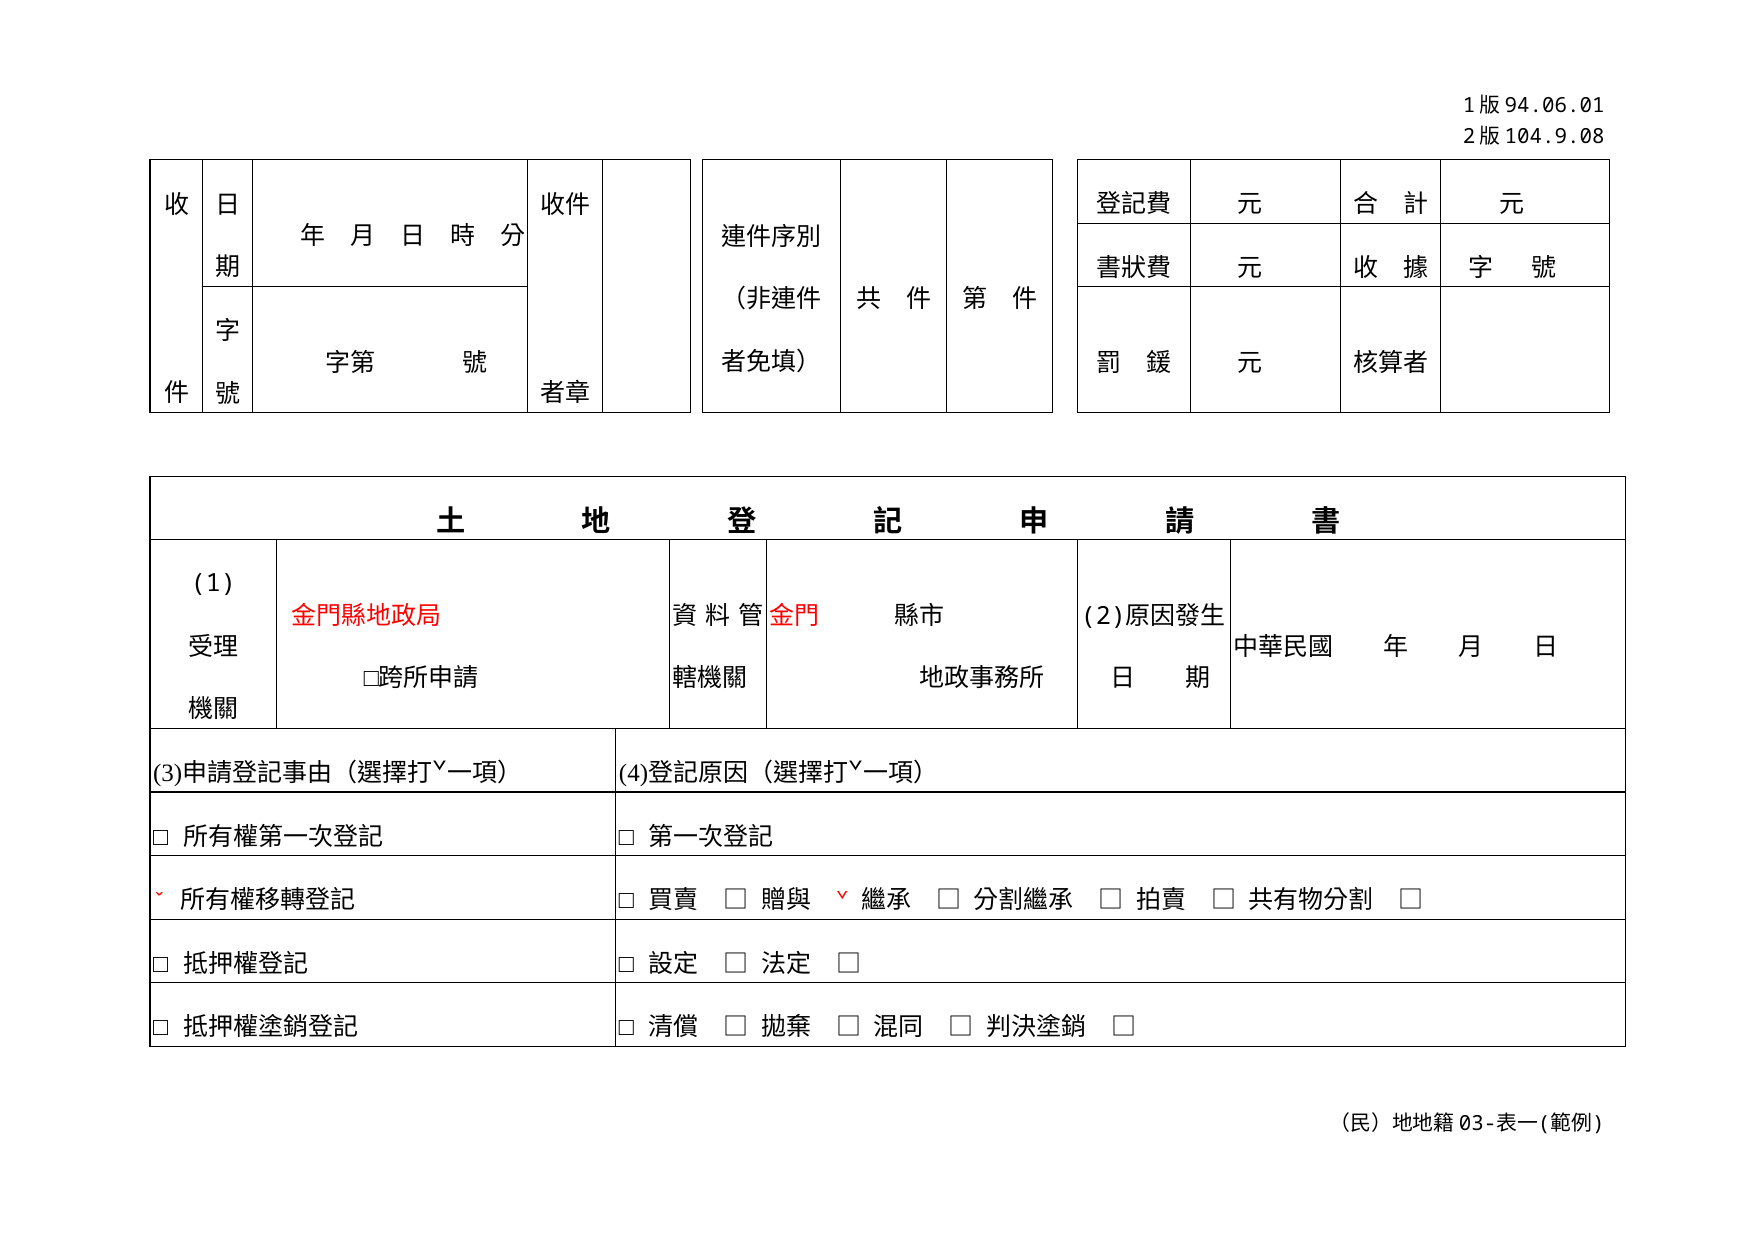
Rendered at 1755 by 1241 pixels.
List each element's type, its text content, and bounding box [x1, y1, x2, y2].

table_cell (4)登記原因（選擇打ˇ一項） [616, 729, 1625, 791]
table_cell 金門 縣市 地政事務所 [767, 540, 1077, 728]
table_header [691, 159, 702, 412]
table_header 年 月 日 時 分 [253, 160, 527, 286]
table_header [1053, 159, 1077, 412]
table_cell 罰 鍰 [1078, 287, 1190, 412]
table_header 土 地 登 記 申 請 書 [151, 477, 1625, 539]
table_cell (1) 受理 機關 [151, 540, 276, 728]
table_header 日期 [203, 160, 252, 286]
table_header 登記費 [1078, 160, 1190, 223]
table_header 元 [1191, 160, 1340, 223]
table_header 元 [1441, 160, 1609, 223]
table_cell 字 號 [1441, 224, 1609, 286]
table_header 合 計 [1341, 160, 1440, 223]
table_cell ˇ 所有權移轉登記 [151, 856, 615, 918]
table_header 收件 者章 [528, 160, 602, 412]
table_cell □ 設定 □ 法定 □ [616, 920, 1625, 982]
table_cell 核算者 [1341, 287, 1440, 412]
table_cell □ 所有權第一次登記 [151, 793, 615, 855]
table_cell (3)申請登記事由（選擇打ˇ一項） [151, 729, 615, 791]
table_header 連件序別 （非連件 者免填） [703, 160, 840, 412]
table_cell 書狀費 [1078, 224, 1190, 286]
table_cell □ 清償 □ 拋棄 □ 混同 □ 判決塗銷 □ [616, 983, 1625, 1046]
table_cell 字第 號 [253, 287, 527, 412]
table_cell (2)原因發生 日 期 [1078, 540, 1230, 728]
table_cell 中華民國 年 月 日 [1231, 540, 1625, 728]
table_header [603, 160, 690, 412]
table_header 第 件 [947, 160, 1052, 412]
table_header 共 件 [841, 160, 946, 412]
table_cell □ 抵押權塗銷登記 [151, 983, 615, 1046]
table_cell 元 [1191, 287, 1340, 412]
table_cell 字號 [203, 287, 252, 412]
table_cell [1441, 287, 1609, 412]
table_cell 資料管轄機關 [670, 540, 766, 728]
table_cell □ 第一次登記 [616, 793, 1625, 855]
table_cell 元 [1191, 224, 1340, 286]
table_cell □ 抵押權登記 [151, 920, 615, 982]
table_cell 收 據 [1341, 224, 1440, 286]
table_cell □ 買賣 □ 贈與 ˇ 繼承 □ 分割繼承 □ 拍賣 □ 共有物分割 □ [616, 856, 1625, 918]
table_header 收 件 [151, 160, 202, 412]
table_cell 金門縣地政局 □跨所申請 [277, 540, 669, 728]
